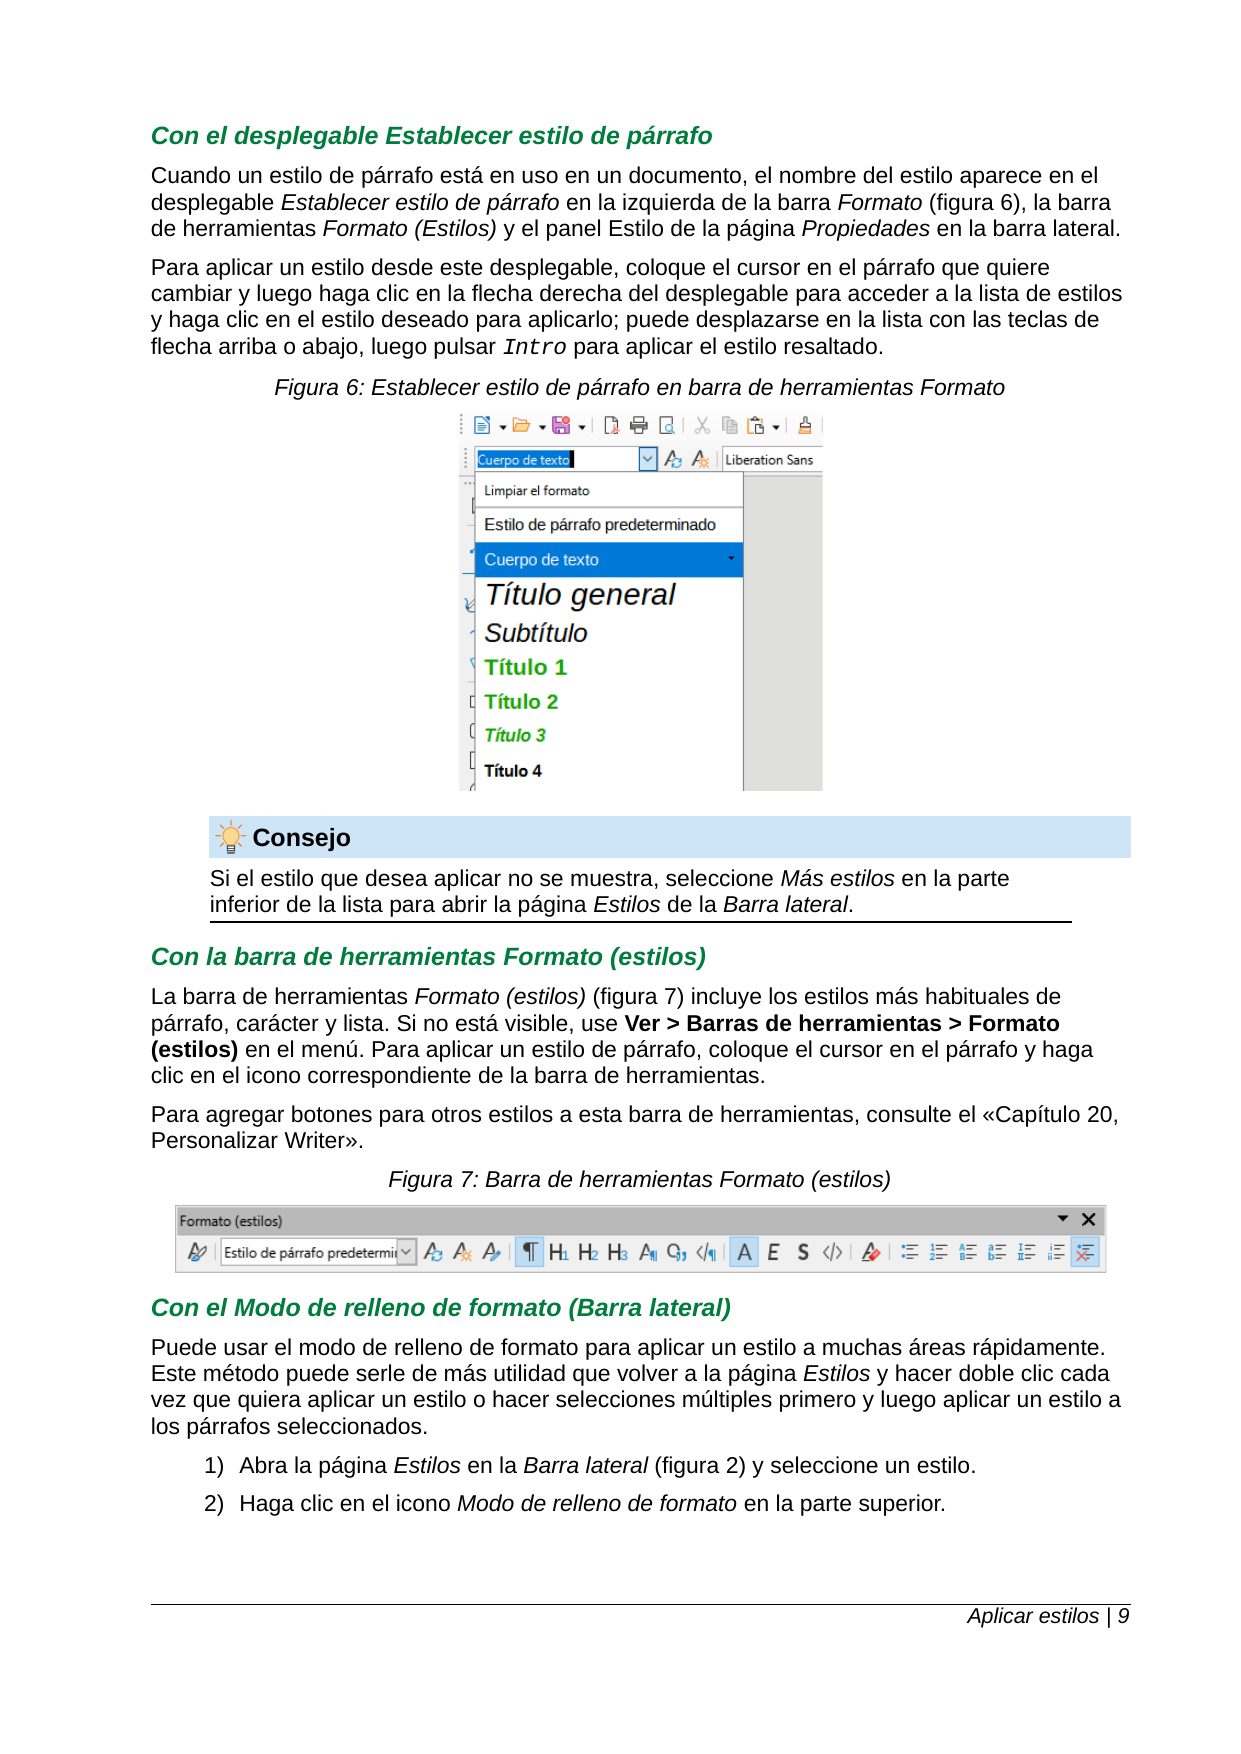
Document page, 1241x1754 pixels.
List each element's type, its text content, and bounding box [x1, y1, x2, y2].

subtitle Con el Modo de relleno de formato (Barra lateral) [151, 1292, 1131, 1321]
text La barra de herramientas Formato (estilos) (figura 7) incluye los estilos más habituales de párrafo, carácter y lista. Si no está visible, use Ver > Barras de herramientas > Formato (estilos) en el menú. Para aplicar un estilo de párrafo, coloque el cursor en el párrafo y haga clic en el icono correspondiente de la barra de herramientas. [151, 983, 1131, 1089]
subtitle Consejo [252, 816, 1131, 858]
list Abra la página Estilos en la Barra lateral (figura 2) y seleccione un estilo. [224, 1452, 1131, 1478]
picture [175, 1205, 1107, 1273]
list Puede usar el modo de relleno de formato para aplicar un estilo a muchas áreas rápidamente. Este método puede serle de más utilidad que volver a la página Estilos y hacer doble clic cada vez que quiera aplicar un estilo o hacer selecciones múltiples primero y luego aplicar un estilo a los párrafos seleccionados. [151, 1334, 1131, 1439]
subtitle Con el desplegable Establecer estilo de párrafo [151, 121, 1131, 150]
picture [458, 412, 823, 791]
text Figura 7: Barra de herramientas Formato (estilos) [175, 1166, 1106, 1193]
text Figura 6: Establecer estilo de párrafo en barra de herramientas Formato [274, 374, 1008, 400]
text Cuando un estilo de párrafo está en uso en un documento, el nombre del estilo aparece en el desplegable Establecer estilo de párrafo en la izquierda de la barra Formato (figura 6), la barra de herramientas Formato (Estilos) y el panel Estilo de la página Propiedades en la barra lateral. [151, 162, 1131, 241]
text Para aplicar un estilo desde este desplegable, coloque el cursor en el párrafo que quiere cambiar y luego haga clic en la flecha derecha del desplegable para acceder a la lista de estilos y haga clic en el estilo deseado para aplicarlo; puede desplazarse en la lista con las teclas de flecha arriba o abajo, luego pulsar Intro para aplicar el estilo resaltado. [151, 254, 1131, 361]
list Haga clic en el icono Modo de relleno de formato en la parte superior. [224, 1490, 1131, 1517]
text Si el estilo que desea aplicar no se muestra, seleccione Más estilos en la parte inferior de la lista para abrir la página Estilos de la Barra lateral. [209, 865, 1072, 923]
subtitle Con la barra de herramientas Formato (estilos) [151, 942, 1131, 971]
text Para agregar botones para otros estilos a esta barra de herramientas, consulte el «Capítulo 20, Personalizar Writer». [151, 1101, 1131, 1154]
